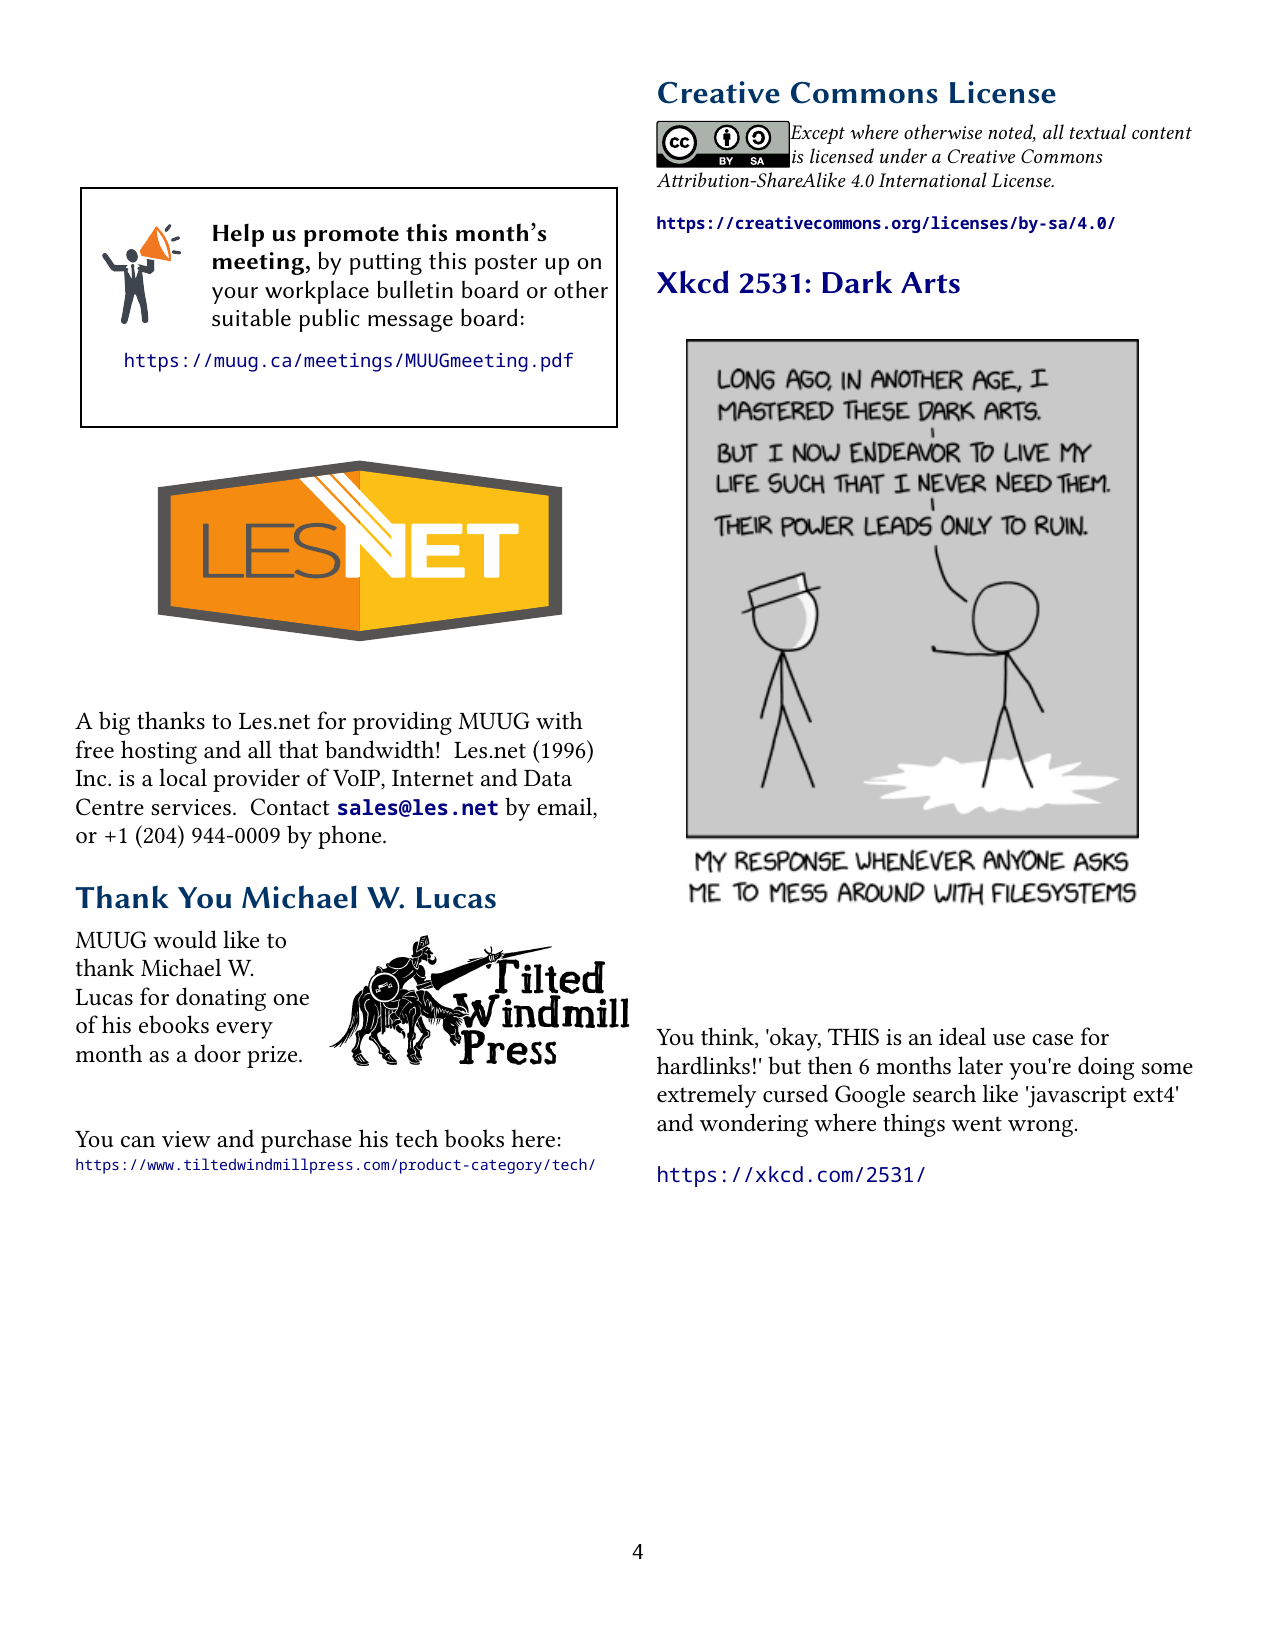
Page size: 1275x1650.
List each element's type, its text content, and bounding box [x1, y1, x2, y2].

subtitle https://xkcd.com/2531/ [656, 1160, 1200, 1188]
text A big thanks to Les.net for providing MUUG with free hosting and all that bandwidth! Les.net (1996) Inc. is a local provider of VoIP, Internet and Data Centre services. Contact sales@les.net by email, or +1 (204) 944-0009 by phone. [75, 707, 619, 850]
subtitle https://creativecommons.org/licenses/by-sa/4.0/ [656, 212, 1200, 234]
subtitle https://muug.ca/meetings/MUUGmeeting.pdf [82, 348, 616, 373]
subtitle Help us promote this month’s meeting, by putting this poster up on your workplace bulletin board or other suitable public message board: [82, 219, 616, 333]
picture [87, 220, 196, 329]
text You think, 'okay, THIS is an ideal use case for hardlinks!' but then 6 months later you're doing some extremely cursed Google search like 'javascript ext4' and wondering where things went wrong. [656, 1023, 1200, 1137]
picture [686, 339, 1139, 915]
text Except where otherwise noted, all textual content is licensed under a Creative Commons Attribution-ShareAlike 4.0 International License. [656, 121, 1200, 192]
subtitle Xkcd 2531: Dark Arts [656, 264, 1200, 301]
text MUUG would like to thank Michael W. Lucas for donating one of his ebooks every month as a door prize. You can view and purchase his tech books here: https://www.tiltedwindmillpress.com/product-category/tech/ [75, 926, 619, 1174]
subtitle Creative Commons License [656, 75, 1200, 112]
picture [329, 935, 630, 1066]
subtitle Thank You Michael W. Lucas [75, 880, 619, 917]
